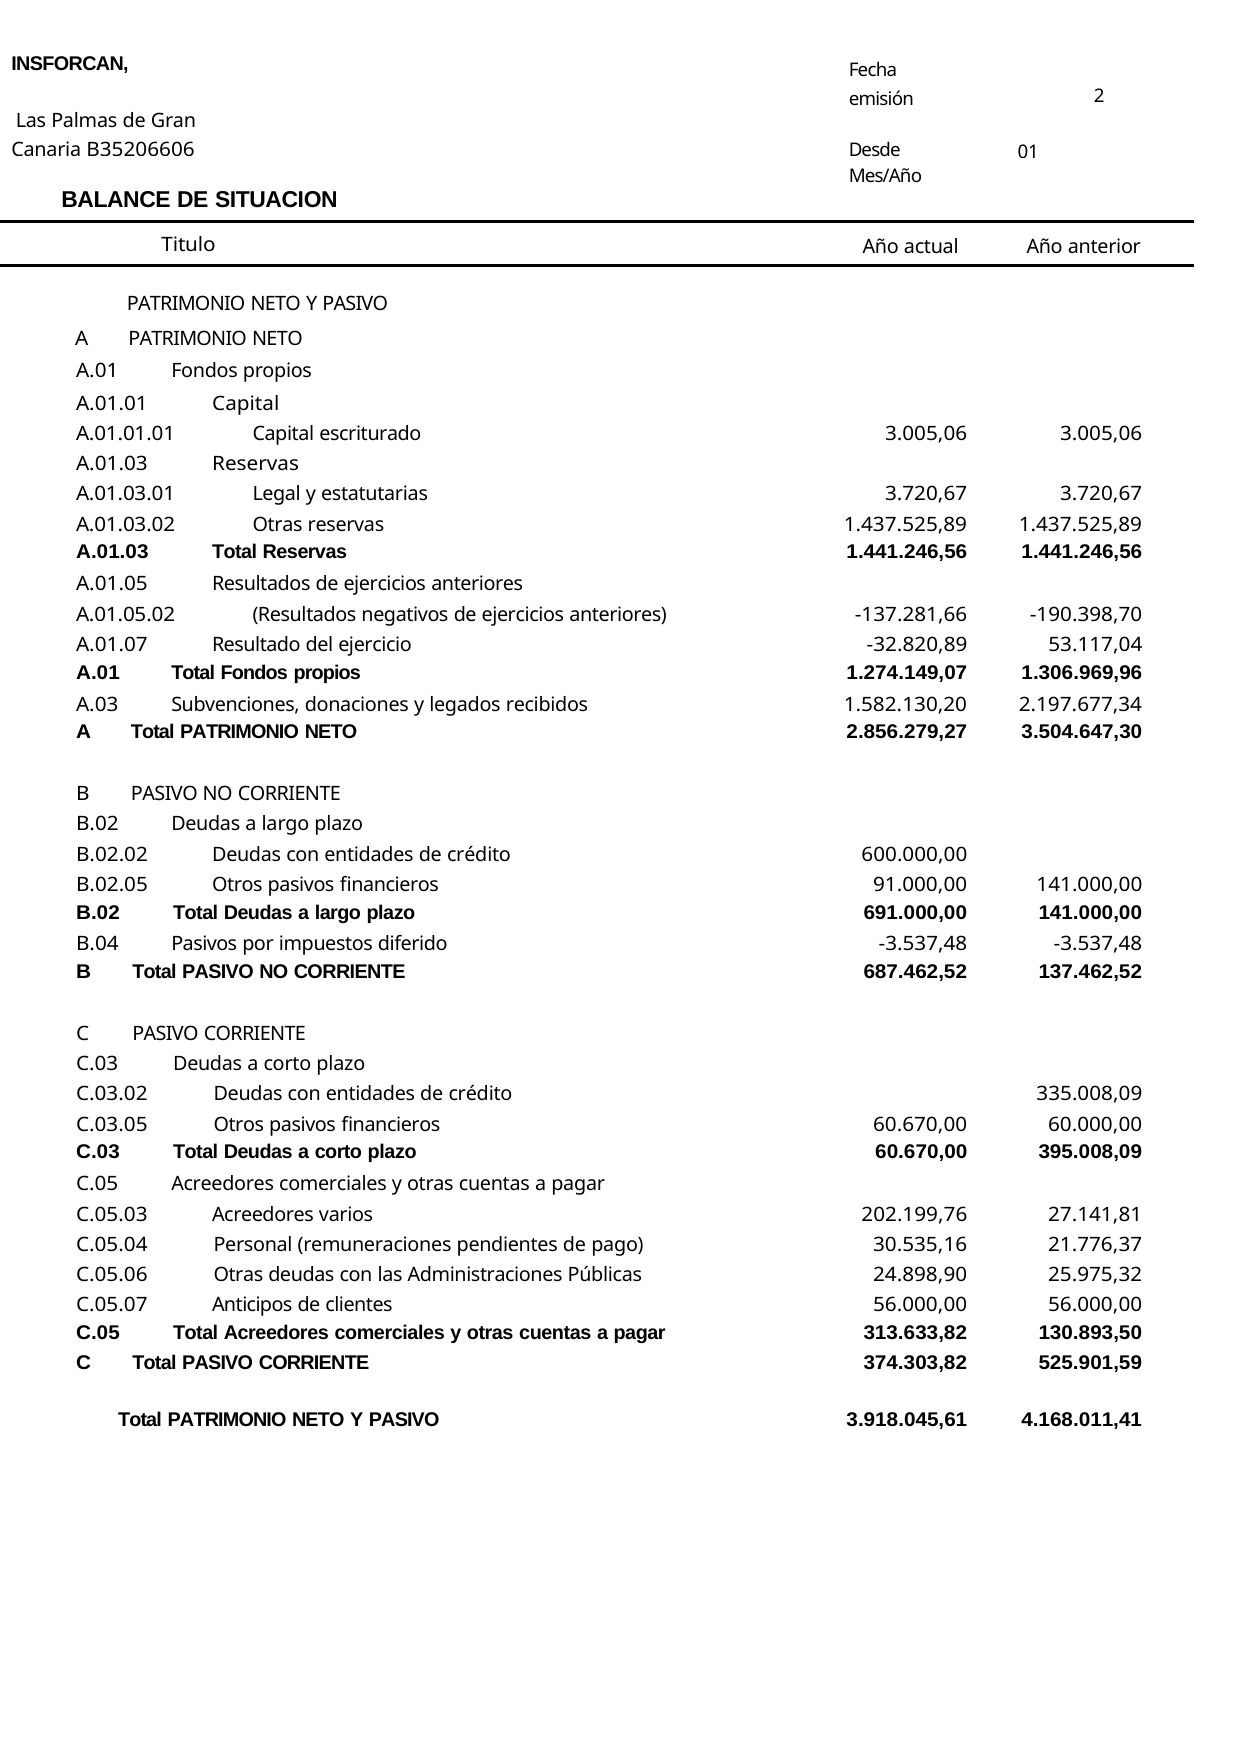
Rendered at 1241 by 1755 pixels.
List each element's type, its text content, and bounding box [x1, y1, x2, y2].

table_cell 3.918.045,61 [754, 1392, 998, 1433]
table_cell 1.582.130,20 [754, 687, 998, 717]
table_cell 24.898,90 [754, 1257, 998, 1287]
table_cell [998, 1046, 1147, 1076]
table_cell -3.537,48 [998, 927, 1147, 957]
table_cell 3.005,06 [998, 416, 1147, 446]
table_cell A.01.03 Reservas [71, 446, 754, 476]
table_cell 60.670,00 [754, 1137, 998, 1197]
table_cell 130.893,50 [998, 1318, 1147, 1347]
table_cell 202.199,76 [754, 1197, 998, 1227]
table_cell B.02.05 Otros pasivos financieros [71, 867, 754, 897]
table_cell B.02.02 Deudas con entidades de crédito [71, 836, 754, 867]
table_cell A.01.01 Capital [71, 386, 754, 416]
table_cell 1.441.246,56 [998, 537, 1147, 597]
table_cell 141.000,00 [998, 867, 1147, 897]
table_cell B.02 Deudas a largo plazo [71, 806, 754, 836]
table_cell 21.776,37 [998, 1227, 1147, 1257]
table_cell 313.633,82 [754, 1318, 998, 1347]
table_cell C.05.04 Personal (remuneraciones pendientes de pago) [71, 1227, 754, 1257]
table_header [754, 360, 998, 386]
table_cell 691.000,00 [754, 897, 998, 927]
table_cell B PASIVO NO CORRIENTE [71, 761, 754, 806]
table_cell [998, 446, 1147, 476]
table_cell A Total PATRIMONIO NETO [71, 717, 754, 761]
table_cell 4.168.011,41 [998, 1392, 1147, 1433]
table_cell 687.462,52 [754, 957, 998, 1001]
table_cell B.04 Pasivos por impuestos diferido [71, 927, 754, 957]
table_cell [998, 386, 1147, 416]
table_cell 27.141,81 [998, 1197, 1147, 1227]
table_cell A.01.07 Resultado del ejercicio [71, 627, 754, 657]
table_cell C.03 Total Deudas a corto plazo C.05 Acreedores comerciales y otras cuentas a pagar [71, 1137, 754, 1197]
table_cell C.03 Deudas a corto plazo [71, 1046, 754, 1076]
table_cell 60.670,00 [754, 1107, 998, 1137]
table_cell 25.975,32 [998, 1257, 1147, 1287]
table_cell [998, 1001, 1147, 1046]
table_cell 600.000,00 [754, 836, 998, 867]
table_cell 3.720,67 [754, 476, 998, 507]
table_cell A.01.03.01 Legal y estatutarias [71, 476, 754, 507]
table_cell 1.437.525,89 [998, 507, 1147, 537]
table_cell [754, 761, 998, 806]
table_cell A.01.03.02 Otras reservas [71, 507, 754, 537]
table_header [998, 360, 1147, 386]
table_cell 56.000,00 [998, 1288, 1147, 1318]
table_cell 1.274.149,07 [754, 657, 998, 687]
table_cell 137.462,52 [998, 957, 1147, 1001]
table_cell -190.398,70 [998, 597, 1147, 627]
table_cell A.03 Subvenciones, donaciones y legados recibidos [71, 687, 754, 717]
table_cell [998, 836, 1147, 867]
table_cell C.03.05 Otros pasivos financieros [71, 1107, 754, 1137]
table_cell 141.000,00 [998, 897, 1147, 927]
table_cell 1.437.525,89 [754, 507, 998, 537]
table_cell 2.856.279,27 [754, 717, 998, 761]
table_cell 3.504.647,30 [998, 717, 1147, 761]
table_cell 30.535,16 [754, 1227, 998, 1257]
table_header A.01 Fondos propios [71, 360, 754, 386]
table_cell 1.441.246,56 [754, 537, 998, 597]
table_cell -3.537,48 [754, 927, 998, 957]
table_cell [754, 1076, 998, 1107]
table_cell 56.000,00 [754, 1288, 998, 1318]
table_cell Total PATRIMONIO NETO Y PASIVO [71, 1392, 754, 1433]
table_cell [754, 446, 998, 476]
table_cell 525.901,59 [998, 1348, 1147, 1392]
table_cell A.01.01.01 Capital escriturado [71, 416, 754, 446]
table_cell 3.005,06 [754, 416, 998, 446]
table_cell B.02 Total Deudas a largo plazo [71, 897, 754, 927]
table_cell [998, 761, 1147, 806]
table_cell [754, 1001, 998, 1046]
table_cell A.01.05.02 (Resultados negativos de ejercicios anteriores) [71, 597, 754, 627]
table_cell 53.117,04 [998, 627, 1147, 657]
table_cell [754, 386, 998, 416]
table_cell 1.306.969,96 [998, 657, 1147, 687]
table_cell C PASIVO CORRIENTE [71, 1001, 754, 1046]
table_cell A.01 Total Fondos propios [71, 657, 754, 687]
table_cell [998, 806, 1147, 836]
table_cell C.05 Total Acreedores comerciales y otras cuentas a pagar [71, 1318, 754, 1347]
table_cell 395.008,09 [998, 1137, 1147, 1197]
table_cell C Total PASIVO CORRIENTE [71, 1348, 754, 1392]
table_cell 374.303,82 [754, 1348, 998, 1392]
table_cell C.05.06 Otras deudas con las Administraciones Públicas [71, 1257, 754, 1287]
table_cell A.01.03 Total Reservas A.01.05 Resultados de ejercicios anteriores [71, 537, 754, 597]
table_cell -137.281,66 [754, 597, 998, 627]
table_cell C.05.03 Acreedores varios [71, 1197, 754, 1227]
text PATRIMONIO NETO Y PASIVO A PATRIMONIO NETO [75, 289, 393, 351]
text Titulo Año actual Año anterior [161, 231, 1157, 259]
table_cell [754, 1046, 998, 1076]
table_cell [754, 806, 998, 836]
table_cell -32.820,89 [754, 627, 998, 657]
table_cell 335.008,09 [998, 1076, 1147, 1107]
table_cell B Total PASIVO NO CORRIENTE [71, 957, 754, 1001]
table_cell C.03.02 Deudas con entidades de crédito [71, 1076, 754, 1107]
table_cell 3.720,67 [998, 476, 1147, 507]
table_cell 60.000,00 [998, 1107, 1147, 1137]
table_cell C.05.07 Anticipos de clientes [71, 1288, 754, 1318]
table_cell 2.197.677,34 [998, 687, 1147, 717]
table_cell 91.000,00 [754, 867, 998, 897]
